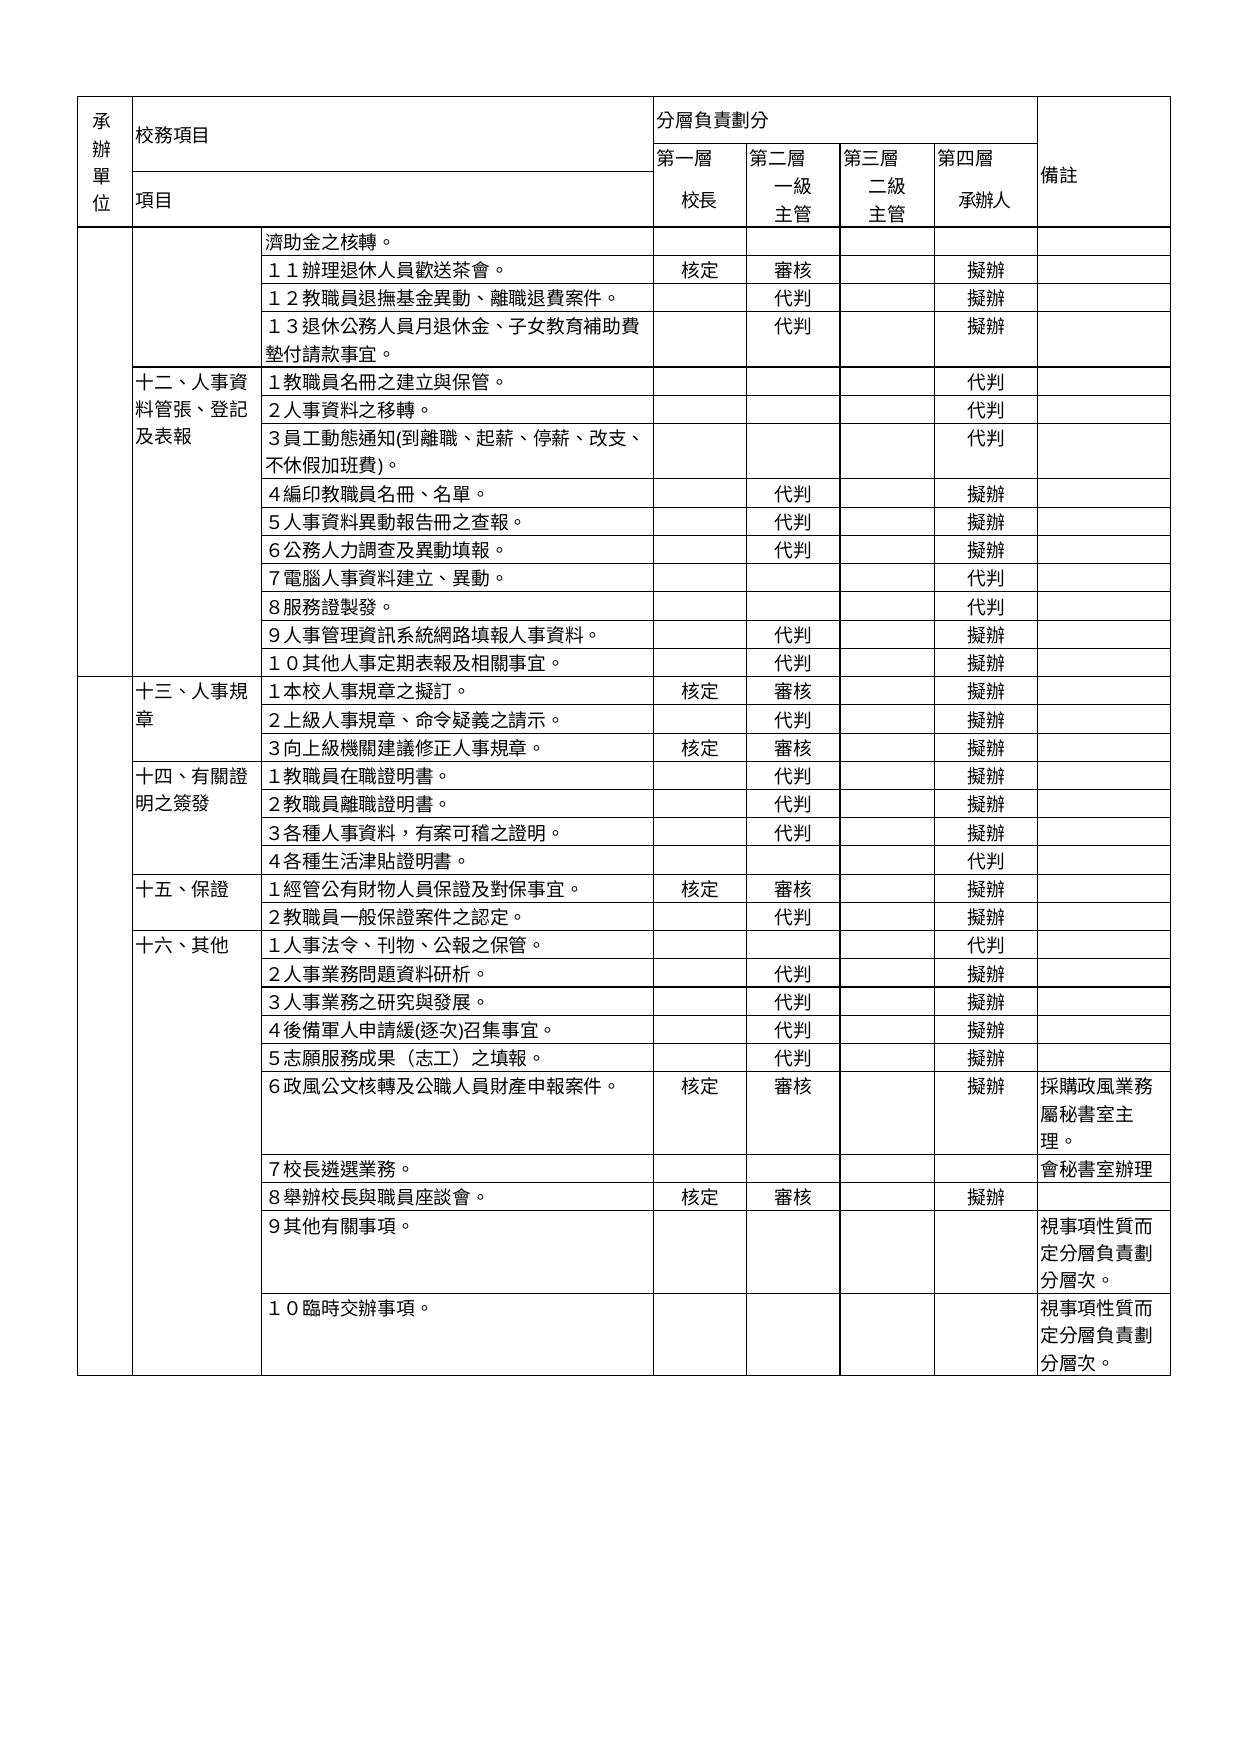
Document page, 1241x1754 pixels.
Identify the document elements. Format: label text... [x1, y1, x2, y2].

table_cell [841, 677, 934, 704]
table_cell ２上級人事規章、命令疑義之請示。 [262, 705, 653, 732]
table_cell 核定 [654, 1072, 746, 1154]
table_cell [1038, 536, 1170, 563]
table_cell ４編印教職員名冊、名單。 [262, 479, 653, 507]
table_cell 擬辦 [935, 256, 1037, 283]
table_cell 擬辦 [935, 705, 1037, 732]
table_cell [1038, 621, 1170, 648]
table_cell [841, 846, 934, 873]
table_cell [747, 846, 839, 873]
table_cell [654, 790, 746, 817]
table_cell 擬辦 [935, 734, 1037, 761]
table_header 承辦單位 [78, 97, 132, 226]
table_cell 審核 [747, 1183, 839, 1210]
table_cell ３各種人事資料，有案可稽之證明。 [262, 818, 653, 845]
table_cell １經管公有財物人員保證及對保事宜。 [262, 875, 653, 902]
table_cell １２教職員退撫基金異動、離職退費案件。 [262, 284, 653, 311]
table_cell [654, 536, 746, 563]
table_cell [841, 818, 934, 845]
table_cell 濟助金之核轉。 [262, 228, 653, 254]
table_cell [654, 988, 746, 1015]
table_cell [1038, 368, 1170, 395]
table_cell [1038, 705, 1170, 732]
table_cell [654, 959, 746, 986]
table_cell 擬辦 [935, 508, 1037, 535]
table_cell ７電腦人事資料建立、異動。 [262, 564, 653, 591]
table_cell [1038, 846, 1170, 873]
table_cell [1038, 592, 1170, 619]
table_cell [1038, 988, 1170, 1015]
table_cell 項目 [133, 172, 653, 226]
table_cell 擬辦 [935, 1044, 1037, 1071]
table_cell 代判 [747, 284, 839, 311]
table_cell [1038, 508, 1170, 535]
table_cell ８舉辦校長與職員座談會。 [262, 1183, 653, 1210]
table_cell [841, 424, 934, 478]
table_cell ３人事業務之研究與發展。 [262, 988, 653, 1015]
table_cell [654, 228, 746, 254]
table_cell [654, 1044, 746, 1071]
table_header 校務項目 [133, 97, 653, 171]
table_cell 代判 [935, 592, 1037, 619]
table_cell [841, 790, 934, 817]
table_cell [841, 959, 934, 986]
table_cell ６公務人力調查及異動填報。 [262, 536, 653, 563]
table_cell ２人事業務問題資料研析。 [262, 959, 653, 986]
table_cell [133, 228, 261, 366]
table_cell 一級 主管 [747, 171, 839, 226]
table_cell １人事法令、刊物、公報之保管。 [262, 931, 653, 958]
table_cell 代判 [747, 903, 839, 930]
table_cell [747, 368, 839, 395]
table_cell 代判 [747, 536, 839, 563]
table_cell [747, 564, 839, 591]
table_cell 二級 主管 [841, 171, 934, 226]
table_cell [841, 1183, 934, 1210]
table_cell ６政風公文核轉及公職人員財產申報案件。 [262, 1072, 653, 1154]
table_cell [654, 762, 746, 789]
table_cell 擬辦 [935, 875, 1037, 902]
table_cell 代判 [747, 1016, 839, 1043]
table_cell [654, 1016, 746, 1043]
table_cell [1038, 762, 1170, 789]
table_cell 代判 [935, 424, 1037, 478]
table_header 備註 [1038, 97, 1170, 226]
table_cell 第一層 [654, 144, 746, 171]
table_cell [654, 649, 746, 676]
table_cell [654, 508, 746, 535]
table_cell ７校長遴選業務。 [262, 1155, 653, 1182]
table_cell [841, 228, 934, 254]
table_cell [747, 592, 839, 619]
table_cell [841, 762, 934, 789]
table_cell [654, 1211, 746, 1293]
table_cell [654, 564, 746, 591]
table_cell 代判 [747, 479, 839, 507]
table_cell [841, 1072, 934, 1154]
table_cell [654, 479, 746, 507]
table_cell [841, 564, 934, 591]
table_cell 代判 [747, 649, 839, 676]
table_cell [841, 284, 934, 311]
table_cell [841, 479, 934, 507]
table_cell [747, 931, 839, 958]
table_cell [1038, 396, 1170, 423]
table_cell 擬辦 [935, 903, 1037, 930]
table_cell [1038, 1044, 1170, 1071]
table_cell １教職員在職證明書。 [262, 762, 653, 789]
table_cell [654, 424, 746, 478]
table_cell 擬辦 [935, 677, 1037, 704]
table_cell [1038, 312, 1170, 366]
table_cell [841, 988, 934, 1015]
table_cell [654, 396, 746, 423]
table_cell [747, 1294, 839, 1375]
table_cell [841, 705, 934, 732]
table_cell 第三層 [841, 144, 934, 171]
table_cell 審核 [747, 875, 839, 902]
table_cell [78, 228, 132, 676]
table_cell 代判 [935, 368, 1037, 395]
table_cell [654, 621, 746, 648]
table_cell 擬辦 [935, 649, 1037, 676]
table_cell [654, 846, 746, 873]
table_cell [841, 1016, 934, 1043]
table_cell 擬辦 [935, 988, 1037, 1015]
table_cell [1038, 284, 1170, 311]
table_cell ９其他有關事項。 [262, 1211, 653, 1293]
table_cell 代判 [747, 988, 839, 1015]
table_cell [654, 931, 746, 958]
table_cell 代判 [935, 564, 1037, 591]
table_cell 核定 [654, 677, 746, 704]
table_cell [841, 875, 934, 902]
table_cell 十五、保證 [133, 875, 261, 930]
table_cell [654, 368, 746, 395]
table_cell [747, 1211, 839, 1293]
table_cell [1038, 228, 1170, 254]
table_cell [654, 592, 746, 619]
table_cell [841, 734, 934, 761]
table_cell [841, 396, 934, 423]
table_cell [841, 1044, 934, 1071]
table_cell 審核 [747, 734, 839, 761]
table_cell [841, 1294, 934, 1375]
table_cell [747, 396, 839, 423]
table_cell 十三、人事規章 [133, 677, 261, 761]
table_cell 擬辦 [935, 1016, 1037, 1043]
table_cell [1038, 649, 1170, 676]
table_cell 代判 [747, 790, 839, 817]
table_cell 代判 [935, 396, 1037, 423]
table_cell 擬辦 [935, 621, 1037, 648]
table_cell [78, 677, 132, 1375]
table_cell 十六、其他 [133, 931, 261, 1375]
table_cell 十二、人事資料管張、登記及表報 [133, 368, 261, 676]
table_cell 代判 [935, 846, 1037, 873]
table_cell [935, 1155, 1037, 1182]
table_cell 採購政風業務屬秘書室主理。 [1038, 1072, 1170, 1154]
table_cell 代判 [935, 931, 1037, 958]
table_cell [841, 931, 934, 958]
table_cell １教職員名冊之建立與保管。 [262, 368, 653, 395]
table_cell [1038, 875, 1170, 902]
table_cell 代判 [747, 705, 839, 732]
table_cell [841, 1211, 934, 1293]
table_cell 擬辦 [935, 790, 1037, 817]
table_cell 擬辦 [935, 479, 1037, 507]
table_cell [654, 1294, 746, 1375]
table_cell ４各種生活津貼證明書。 [262, 846, 653, 873]
table_cell [654, 818, 746, 845]
table_cell 代判 [747, 818, 839, 845]
table_cell 擬辦 [935, 959, 1037, 986]
table_cell 擬辦 [935, 536, 1037, 563]
table_cell 代判 [747, 1044, 839, 1071]
table_cell 承辦人 [935, 171, 1037, 226]
table_cell 代判 [747, 959, 839, 986]
table_cell [654, 705, 746, 732]
table_cell 核定 [654, 1183, 746, 1210]
table_cell 會秘書室辦理 [1038, 1155, 1170, 1182]
table_cell [1038, 734, 1170, 761]
table_cell 核定 [654, 875, 746, 902]
table_cell [1038, 564, 1170, 591]
table_cell 代判 [747, 312, 839, 366]
table_cell 擬辦 [935, 762, 1037, 789]
table_cell 代判 [747, 762, 839, 789]
table_cell [841, 621, 934, 648]
table_cell [935, 1211, 1037, 1293]
table_cell １３退休公務人員月退休金、子女教育補助費墊付請款事宜。 [262, 312, 653, 366]
table_cell [841, 649, 934, 676]
table_cell 代判 [747, 508, 839, 535]
table_cell 核定 [654, 734, 746, 761]
table_cell [1038, 424, 1170, 478]
table_cell ５人事資料異動報告冊之查報。 [262, 508, 653, 535]
table_cell [654, 284, 746, 311]
table_cell [1038, 1183, 1170, 1210]
table_cell １１辦理退休人員歡送茶會。 [262, 256, 653, 283]
table_cell 核定 [654, 256, 746, 283]
table_cell 審核 [747, 677, 839, 704]
table_cell 校長 [654, 171, 746, 226]
table_cell [1038, 790, 1170, 817]
table_cell ４後備軍人申請緩(逐次)召集事宜。 [262, 1016, 653, 1043]
table_cell ３向上級機關建議修正人事規章。 [262, 734, 653, 761]
table_cell [841, 1155, 934, 1182]
table_cell ８服務證製發。 [262, 592, 653, 619]
table_cell 第四層 [935, 144, 1037, 171]
table_cell [935, 228, 1037, 254]
table_cell [747, 1155, 839, 1182]
table_header 分層負責劃分 [654, 97, 1037, 143]
table_cell 擬辦 [935, 818, 1037, 845]
table_cell １本校人事規章之擬訂。 [262, 677, 653, 704]
table_cell [841, 536, 934, 563]
table_cell [1038, 677, 1170, 704]
table_cell [747, 228, 839, 254]
table_cell 代判 [747, 621, 839, 648]
table_cell [747, 424, 839, 478]
table_cell 擬辦 [935, 312, 1037, 366]
table_cell 擬辦 [935, 284, 1037, 311]
table_cell [841, 592, 934, 619]
table_cell [1038, 903, 1170, 930]
table_cell ９人事管理資訊系統網路填報人事資料。 [262, 621, 653, 648]
table_cell [841, 903, 934, 930]
table_cell [841, 256, 934, 283]
table_cell [841, 368, 934, 395]
table_cell [1038, 479, 1170, 507]
table_cell 視事項性質而定分層負責劃分層次。 [1038, 1211, 1170, 1293]
table_cell 視事項性質而定分層負責劃分層次。 [1038, 1294, 1170, 1375]
table_cell [1038, 818, 1170, 845]
table_cell 審核 [747, 256, 839, 283]
table_cell ２教職員離職證明書。 [262, 790, 653, 817]
table_cell [841, 508, 934, 535]
table_cell 第二層 [747, 144, 839, 171]
table_cell １０其他人事定期表報及相關事宜。 [262, 649, 653, 676]
table_cell [1038, 959, 1170, 986]
table_cell 審核 [747, 1072, 839, 1154]
table_cell [654, 312, 746, 366]
table_cell 十四、有關證明之簽發 [133, 762, 261, 873]
table_cell [654, 1155, 746, 1182]
table_cell [1038, 1016, 1170, 1043]
table_cell [841, 312, 934, 366]
table_cell [935, 1294, 1037, 1375]
table_cell 擬辦 [935, 1183, 1037, 1210]
table_cell 擬辦 [935, 1072, 1037, 1154]
table_cell ３員工動態通知(到離職、起薪、停薪、改支、不休假加班費)。 [262, 424, 653, 478]
table_cell [654, 903, 746, 930]
table_cell ２人事資料之移轉。 [262, 396, 653, 423]
table_cell [1038, 256, 1170, 283]
table_cell １０臨時交辦事項。 [262, 1294, 653, 1375]
table_cell ５志願服務成果（志工）之填報。 [262, 1044, 653, 1071]
table_cell ２教職員一般保證案件之認定。 [262, 903, 653, 930]
table_cell [1038, 931, 1170, 958]
